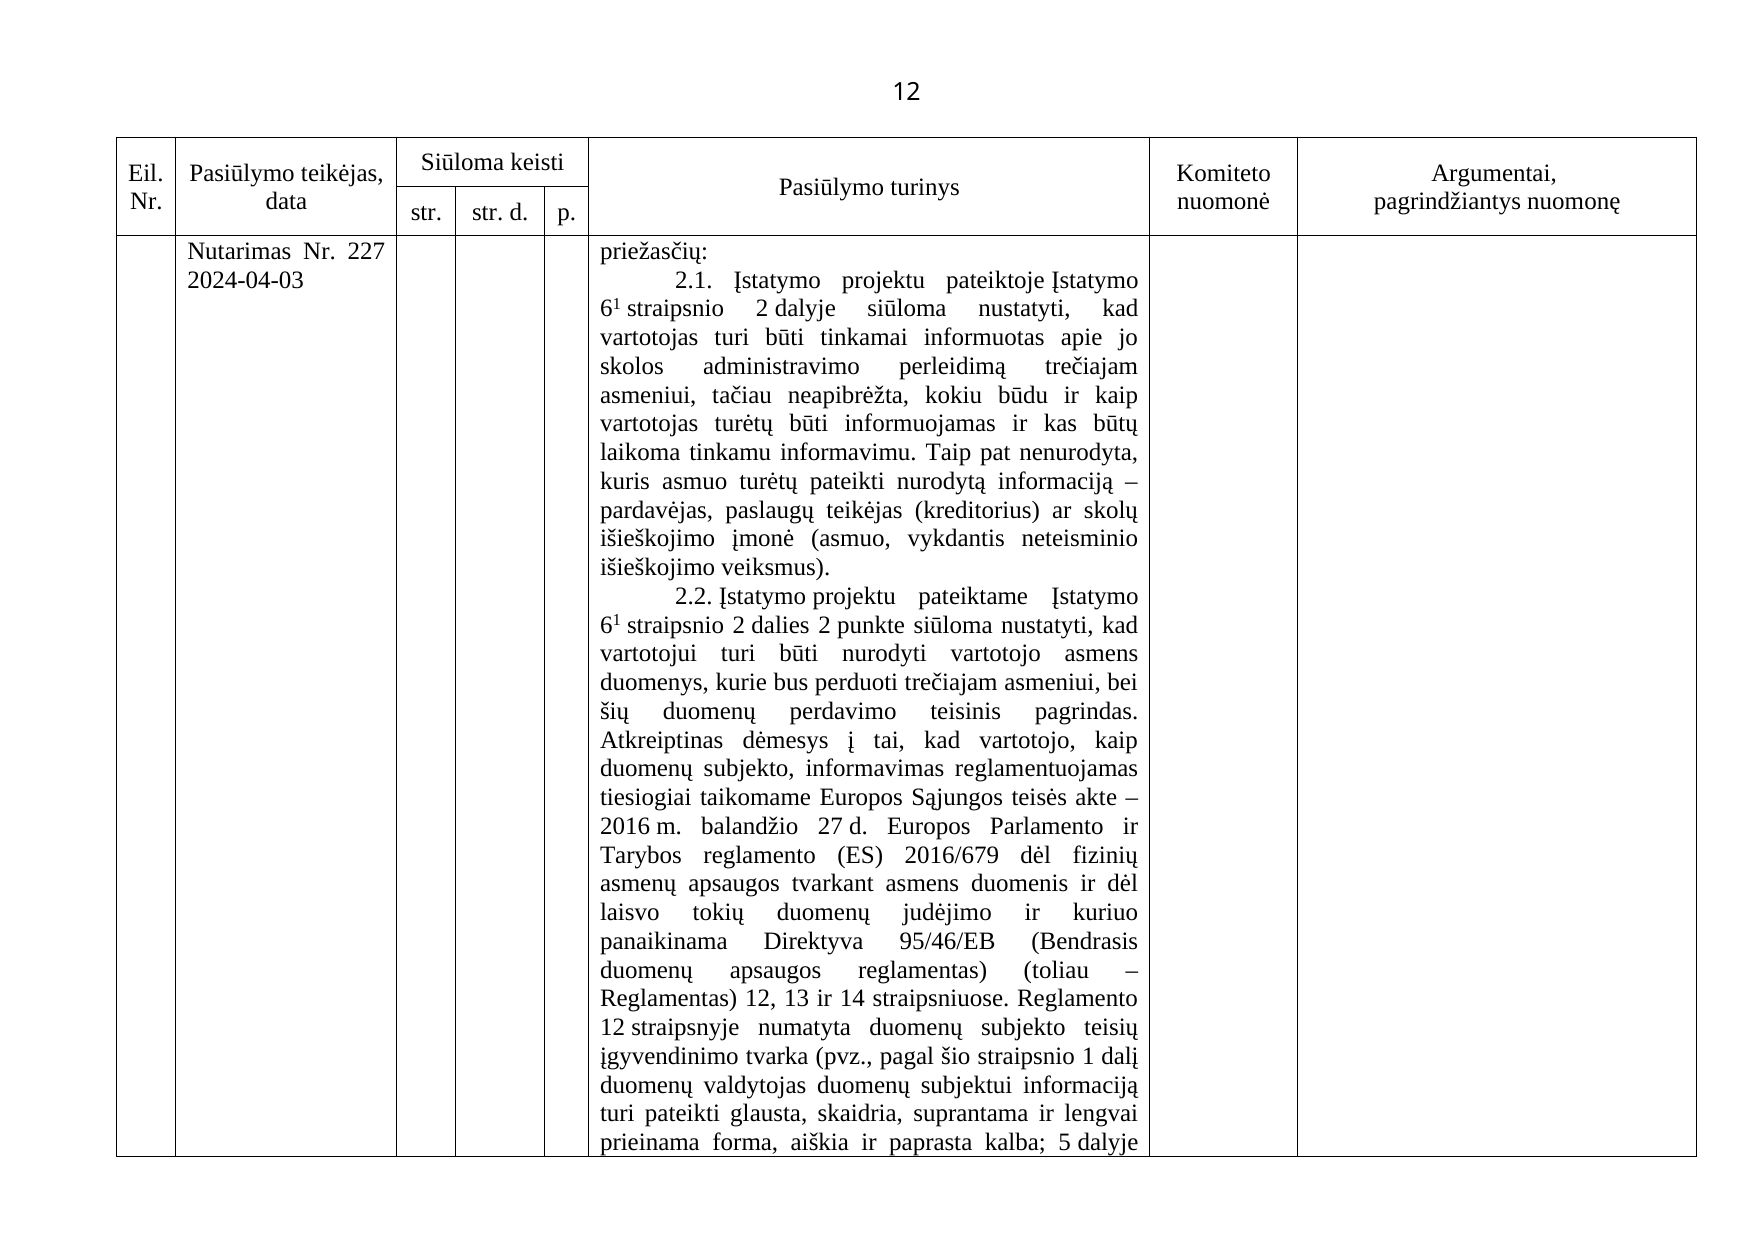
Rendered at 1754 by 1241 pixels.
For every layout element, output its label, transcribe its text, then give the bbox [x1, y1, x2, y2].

table_cell [545, 236, 588, 1156]
table_header Pasiūlymo teikėjas, data [176, 138, 396, 235]
table_cell str. d. [456, 187, 544, 235]
table_cell str. [397, 187, 455, 235]
table_cell p. [545, 187, 588, 235]
table_cell [397, 236, 455, 1156]
table_cell [117, 236, 175, 1156]
table_header Pasiūlymo turinys [589, 138, 1149, 235]
table_cell Nutarimas Nr. 227 2024-04-03 [176, 236, 396, 1156]
table_cell [1150, 236, 1297, 1156]
table_header Komiteto nuomonė [1150, 138, 1297, 235]
table_header Eil. Nr. [117, 138, 175, 235]
table_header Argumentai, pagrindžiantys nuomonę [1298, 138, 1696, 235]
table_cell [1298, 236, 1696, 1156]
table_cell [456, 236, 544, 1156]
table_header Siūloma keisti [397, 138, 588, 186]
table_cell priežasčių: 2.1. Įstatymo projektu pateiktoje Įstatymo 61 straipsnio 2 dalyje siūloma nustatyti, kad vartotojas turi būti tinkamai informuotas apie jo skolos administravimo perleidimą trečiajam asmeniui, tačiau neapibrėžta, kokiu būdu ir kaip vartotojas turėtų būti informuojamas ir kas būtų laikoma tinkamu informavimu. Taip pat nenurodyta, kuris asmuo turėtų pateikti nurodytą informaciją – pardavėjas, paslaugų teikėjas (kreditorius) ar skolų išieškojimo įmonė (asmuo, vykdantis neteisminio išieškojimo veiksmus). 2.2. Įstatymo projektu pateiktame Įstatymo 61 straipsnio 2 dalies 2 punkte siūloma nustatyti, kad vartotojui turi būti nurodyti vartotojo asmens duomenys, kurie bus perduoti trečiajam asmeniui, bei šių duomenų perdavimo teisinis pagrindas. Atkreiptinas dėmesys į tai, kad vartotojo, kaip duomenų subjekto, informavimas reglamentuojamas tiesiogiai taikomame Europos Sąjungos teisės akte – 2016 m. balandžio 27 d. Europos Parlamento ir Tarybos reglamento (ES) 2016/679 dėl fizinių asmenų apsaugos tvarkant asmens duomenis ir dėl laisvo tokių duomenų judėjimo ir kuriuo panaikinama Direktyva 95/46/EB (Bendrasis duomenų apsaugos reglamentas) (toliau – Reglamentas) 12, 13 ir 14 straipsniuose. Reglamento 12 straipsnyje numatyta duomenų subjekto teisių įgyvendinimo tvarka (pvz., pagal šio straipsnio 1 dalį duomenų valdytojas duomenų subjektui informaciją turi pateikti glausta, skaidria, suprantama ir lengvai prieinama forma, aiškia ir paprasta kalba; 5 dalyje [589, 236, 1149, 1156]
